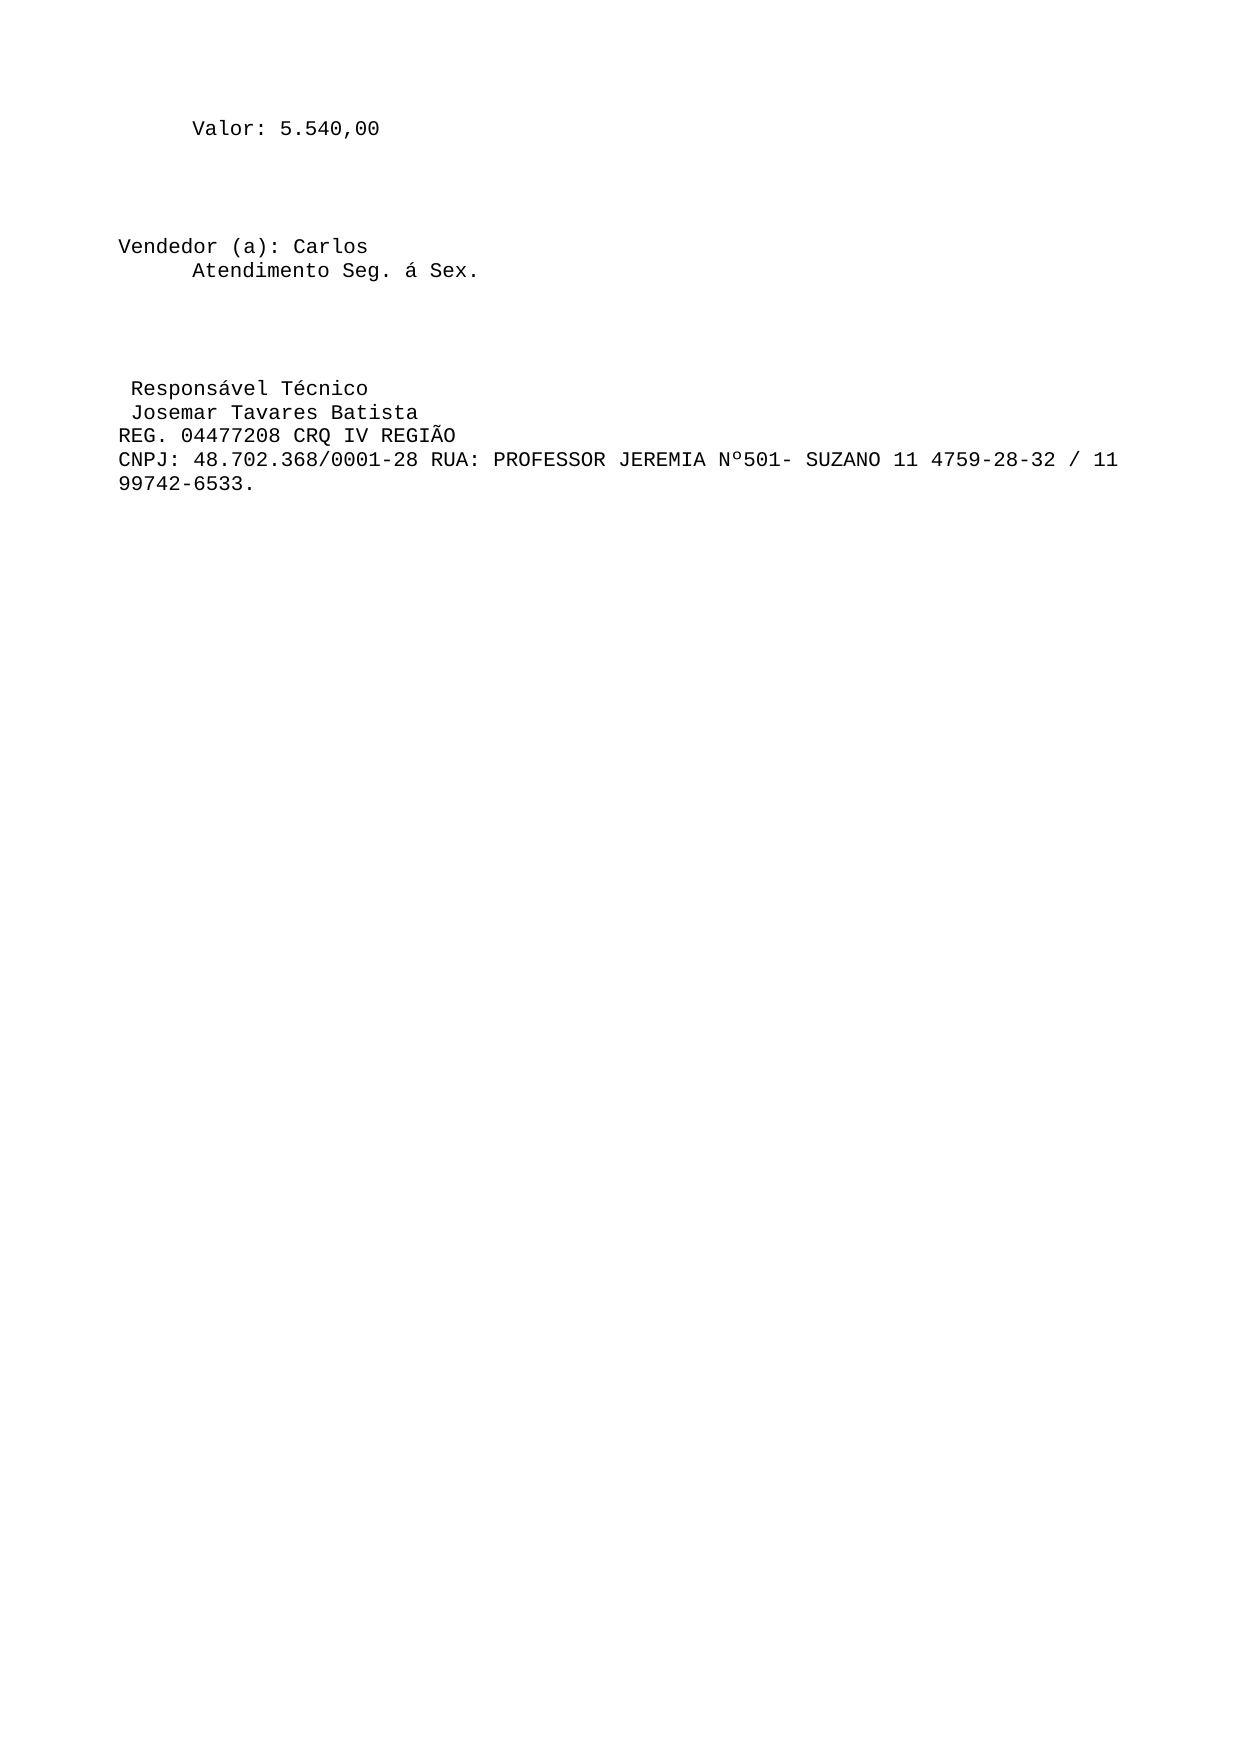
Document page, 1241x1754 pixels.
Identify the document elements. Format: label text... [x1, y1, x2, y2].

text Atendimento Seg. á Sex. [118, 260, 1122, 284]
text Josemar Tavares Batista [118, 402, 1122, 426]
text Valor: 5.540,00 [118, 118, 1122, 142]
text REG. 04477208 CRQ IV REGIÃO [118, 426, 1122, 449]
text CNPJ: 48.702.368/0001-28 RUA: PROFESSOR JEREMIA Nº501- SUZANO 11 4759-28-32 / 11 99742-6533. [118, 449, 1122, 496]
text Responsável Técnico [118, 378, 1122, 402]
text Vendedor (a): Carlos [118, 236, 1122, 260]
